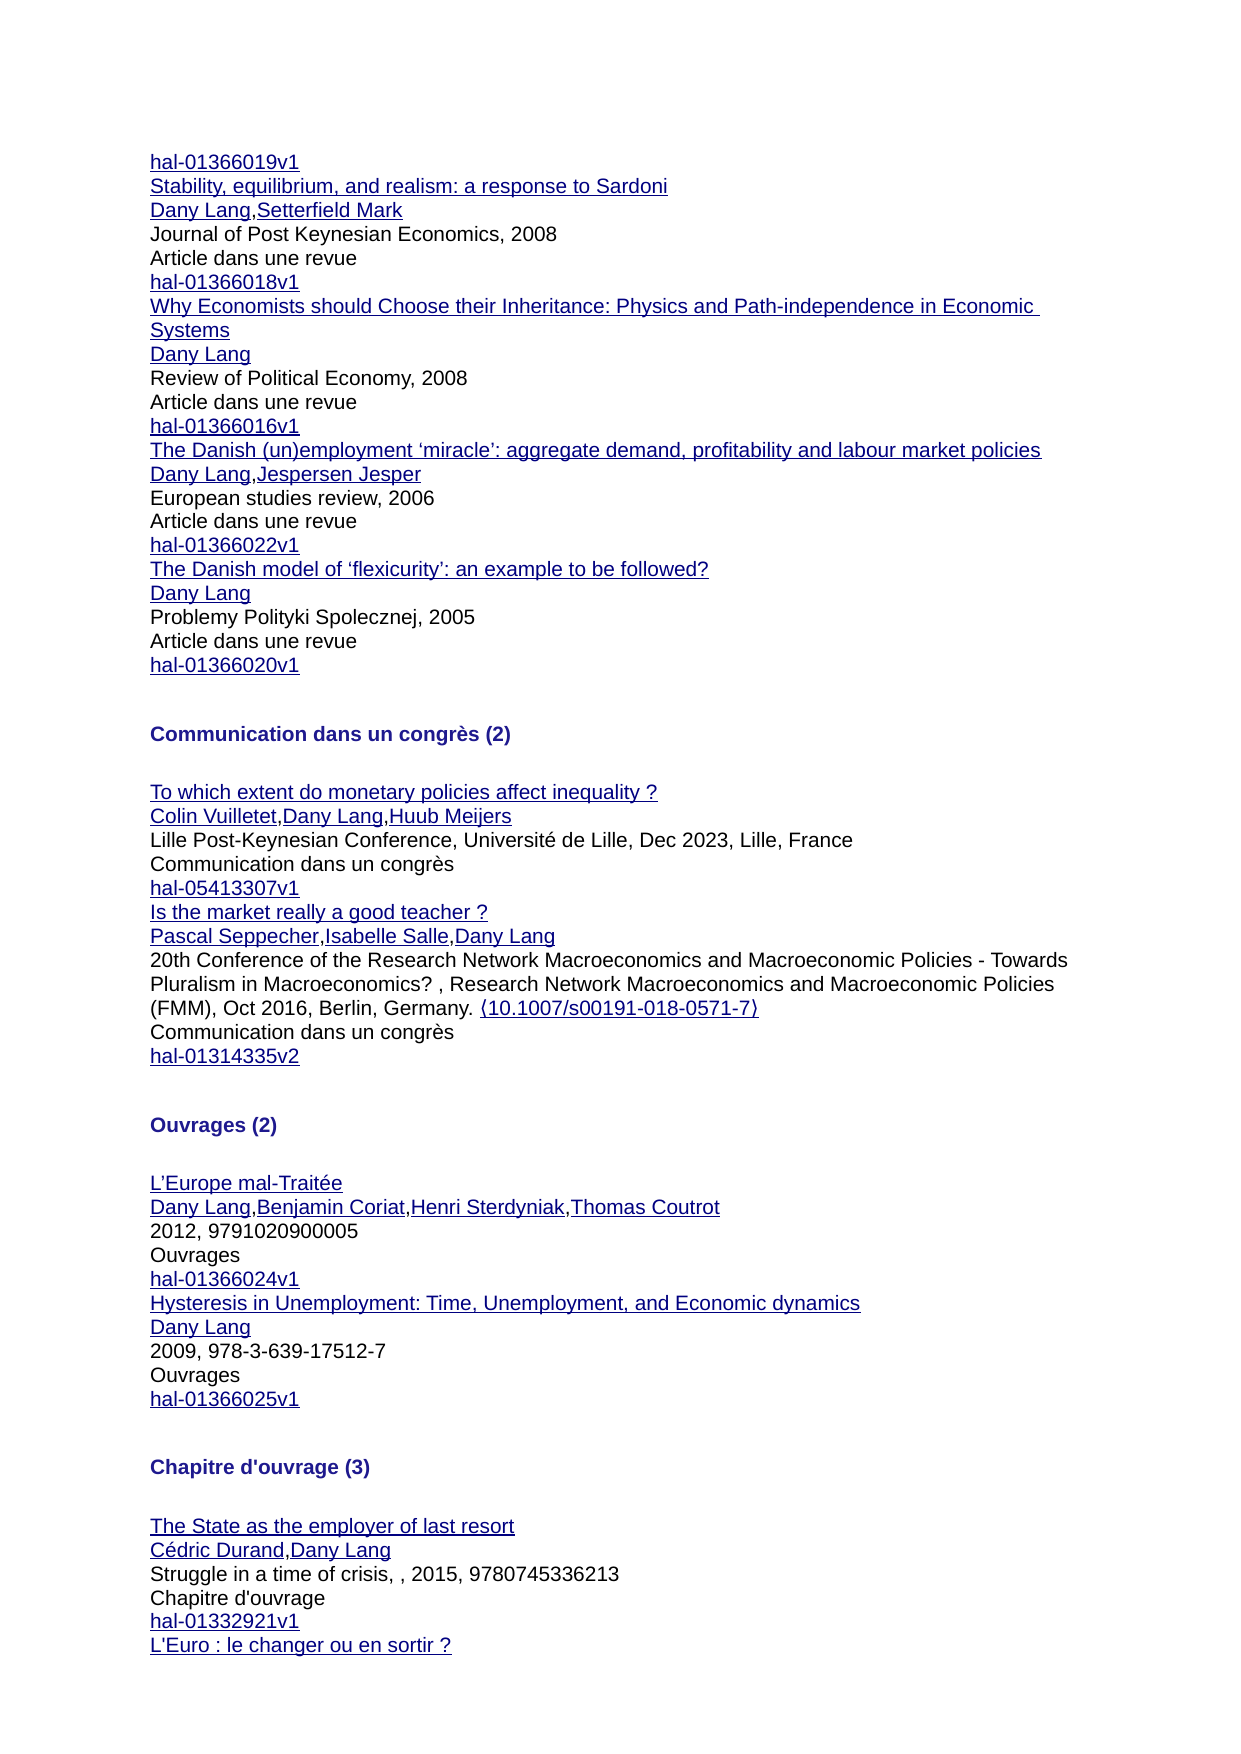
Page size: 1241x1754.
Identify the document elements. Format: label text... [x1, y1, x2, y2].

table_cell Why Economists should Choose their Inheritance: Physics and Path-independence in Economic Systems Dany Lang Review of Political Economy, 2008 Article dans une revue hal-01366016v1 [150, 294, 1090, 437]
table_cell Stability, equilibrium, and realism: a response to Sardoni Dany Lang,Setterfield Mark Journal of Post Keynesian Economics, 2008 Article dans une revue hal-01366018v1 [150, 174, 1090, 294]
table_header The State as the employer of last resort Cédric Durand,Dany Lang Struggle in a time of crisis, , 2015, 9780745336213 Chapitre d'ouvrage hal-01332921v1 [150, 1514, 1090, 1633]
table_cell L'Euro : le changer ou en sortir ? [150, 1633, 1090, 1657]
subtitle Ouvrages (2) [150, 1112, 1090, 1136]
table_cell Is the market really a good teacher ? Pascal Seppecher,Isabelle Salle,Dany Lang 20th Conference of the Research Network Macroeconomics and Macroeconomic Policies - Towards Pluralism in Macroeconomics? , Research Network Macroeconomics and Macroeconomic Policies (FMM), Oct 2016, Berlin, Germany. ⟨10.1007/s00191-018-0571-7⟩ Communication dans un congrès hal-01314335v2 [150, 900, 1090, 1068]
subtitle Communication dans un congrès (2) [150, 722, 1090, 746]
table_header To which extent do monetary policies affect inequality ? Colin Vuilletet,Dany Lang,Huub Meijers Lille Post-Keynesian Conference, Université de Lille, Dec 2023, Lille, France Communication dans un congrès hal-05413307v1 [150, 780, 1090, 900]
table_cell Hysteresis in Unemployment: Time, Unemployment, and Economic dynamics Dany Lang 2009, 978-3-639-17512-7 Ouvrages hal-01366025v1 [150, 1291, 1090, 1410]
table_cell The Danish (un)employment ‘miracle’: aggregate demand, profitability and labour market policies Dany Lang,Jespersen Jesper European studies review, 2006 Article dans une revue hal-01366022v1 [150, 438, 1090, 557]
subtitle Chapitre d'ouvrage (3) [150, 1455, 1090, 1479]
table_cell The Danish model of ‘flexicurity’: an example to be followed? Dany Lang Problemy Polityki Spolecznej, 2005 Article dans une revue hal-01366020v1 [150, 557, 1090, 677]
table_header L’Europe mal-Traitée Dany Lang,Benjamin Coriat,Henri Sterdyniak,Thomas Coutrot 2012, 9791020900005 Ouvrages hal-01366024v1 [150, 1171, 1090, 1291]
table_cell hal-01366019v1 [150, 150, 1090, 174]
